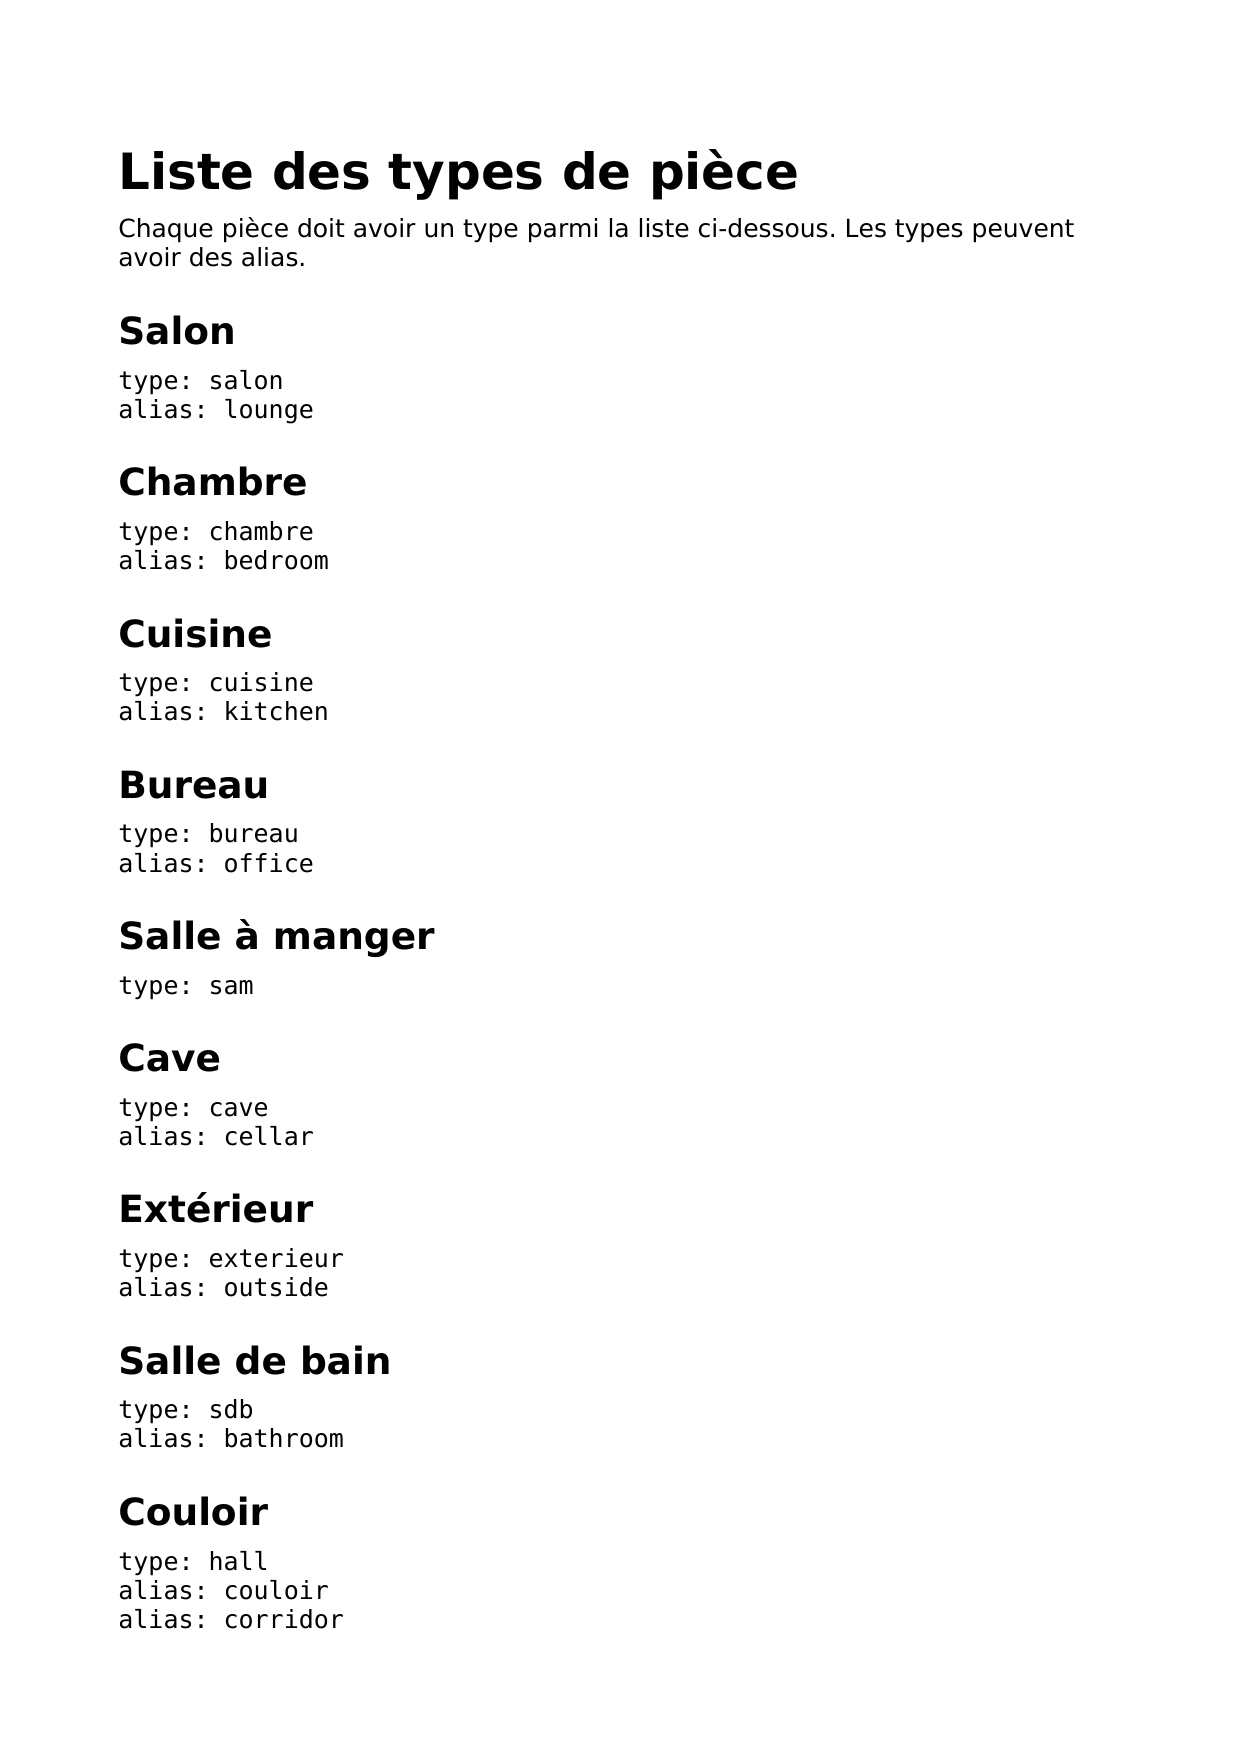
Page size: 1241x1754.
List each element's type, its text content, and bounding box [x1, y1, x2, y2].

subtitle Couloir [118, 1491, 1122, 1534]
subtitle Salle à manger [118, 915, 1122, 958]
subtitle Bureau [118, 763, 1122, 807]
subtitle Cuisine [118, 612, 1122, 656]
text Chaque pièce doit avoir un type parmi la liste ci-dessous. Les types peuvent avoir des alias. [118, 214, 1122, 272]
subtitle Salle de bain [118, 1339, 1122, 1383]
text type: hall alias: couloir alias: corridor [118, 1547, 1122, 1634]
subtitle Extérieur [118, 1188, 1122, 1232]
text type: cuisine alias: kitchen [118, 668, 1122, 727]
text type: cave alias: cellar [118, 1093, 1122, 1151]
subtitle Cave [118, 1037, 1122, 1080]
text type: exterieur alias: outside [118, 1244, 1122, 1302]
text type: salon alias: lounge [118, 366, 1122, 424]
text type: bureau alias: office [118, 819, 1122, 878]
text type: chambre alias: bedroom [118, 517, 1122, 575]
subtitle Liste des types de pièce [118, 143, 1122, 201]
text type: sdb alias: bathroom [118, 1395, 1122, 1454]
text type: sam [118, 971, 1122, 1000]
subtitle Chambre [118, 461, 1122, 504]
subtitle Salon [118, 310, 1122, 353]
